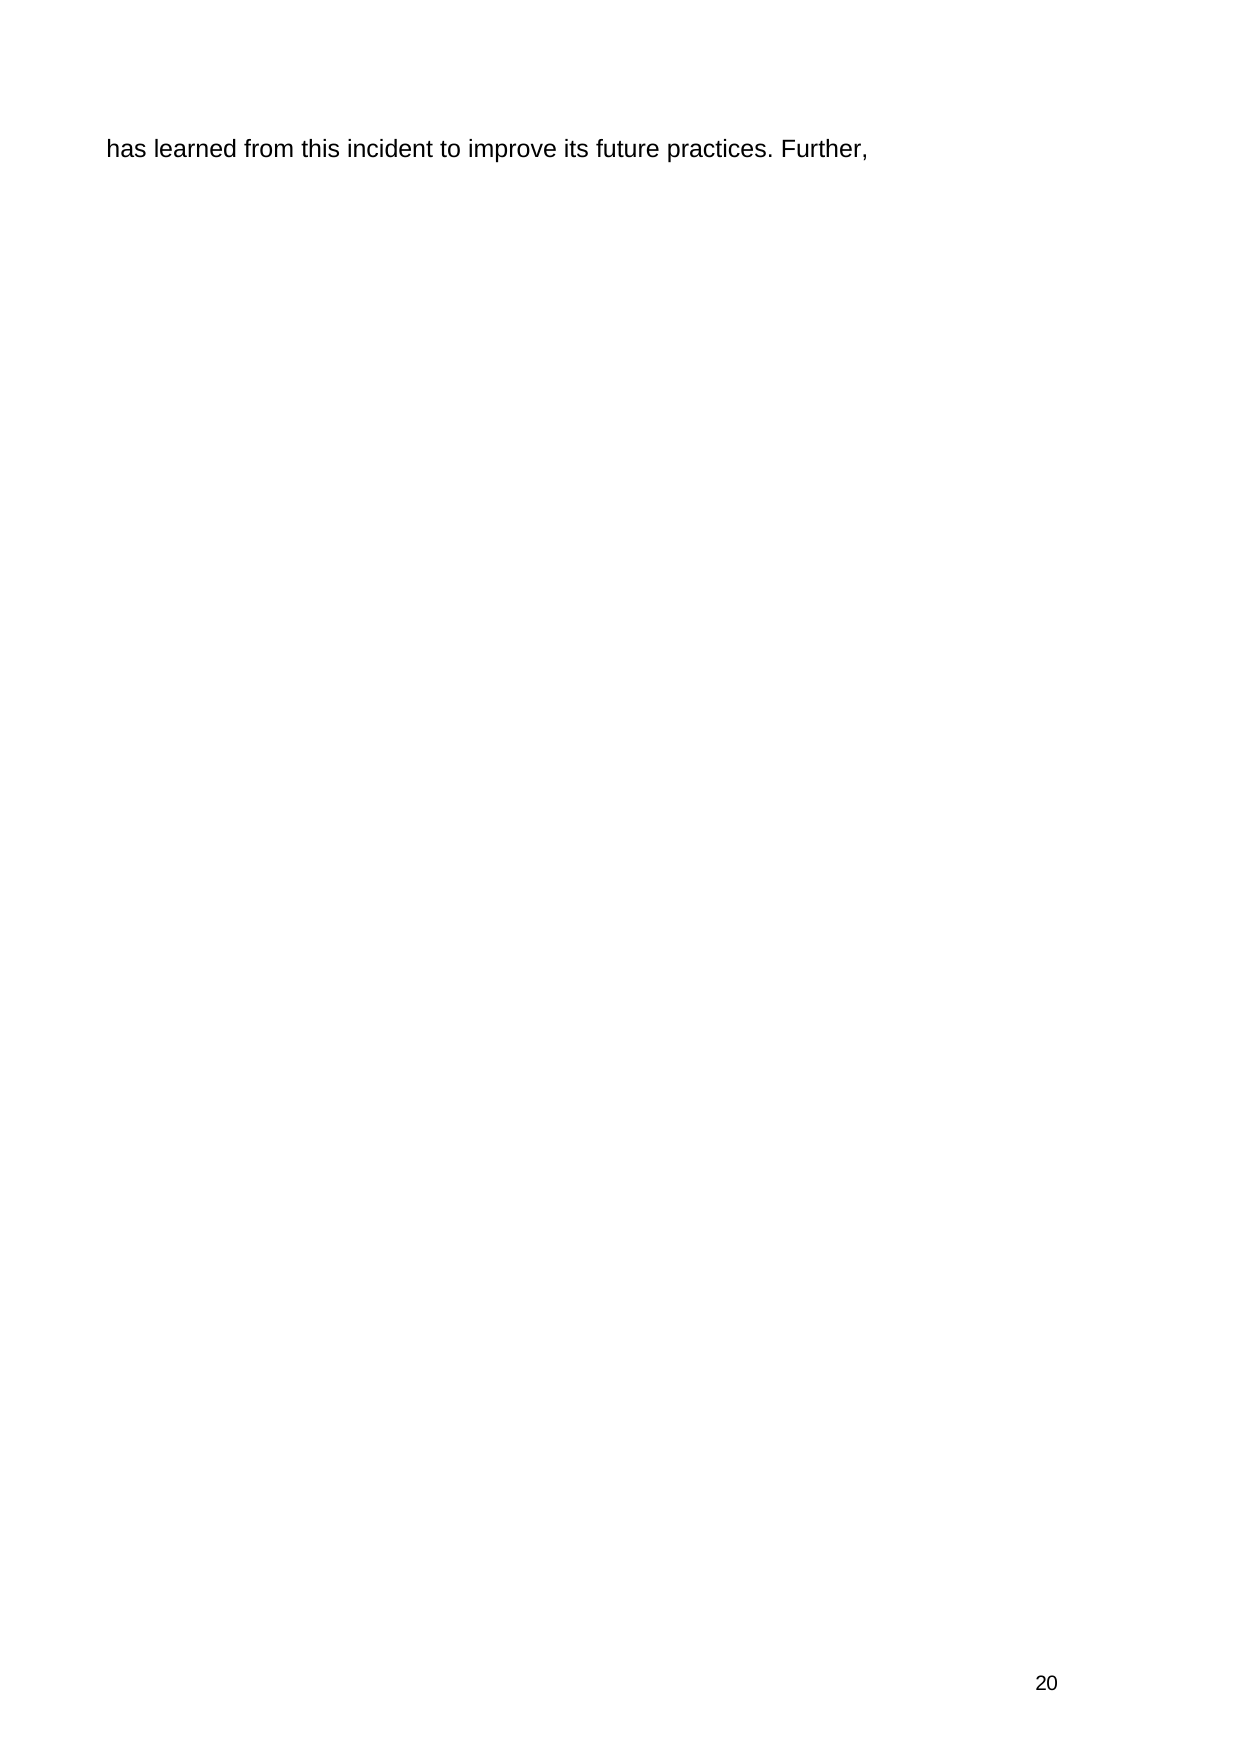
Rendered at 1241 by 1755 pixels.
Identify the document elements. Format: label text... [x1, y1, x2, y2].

list has learned from this incident to improve its future practices. Further, [106, 134, 1116, 162]
